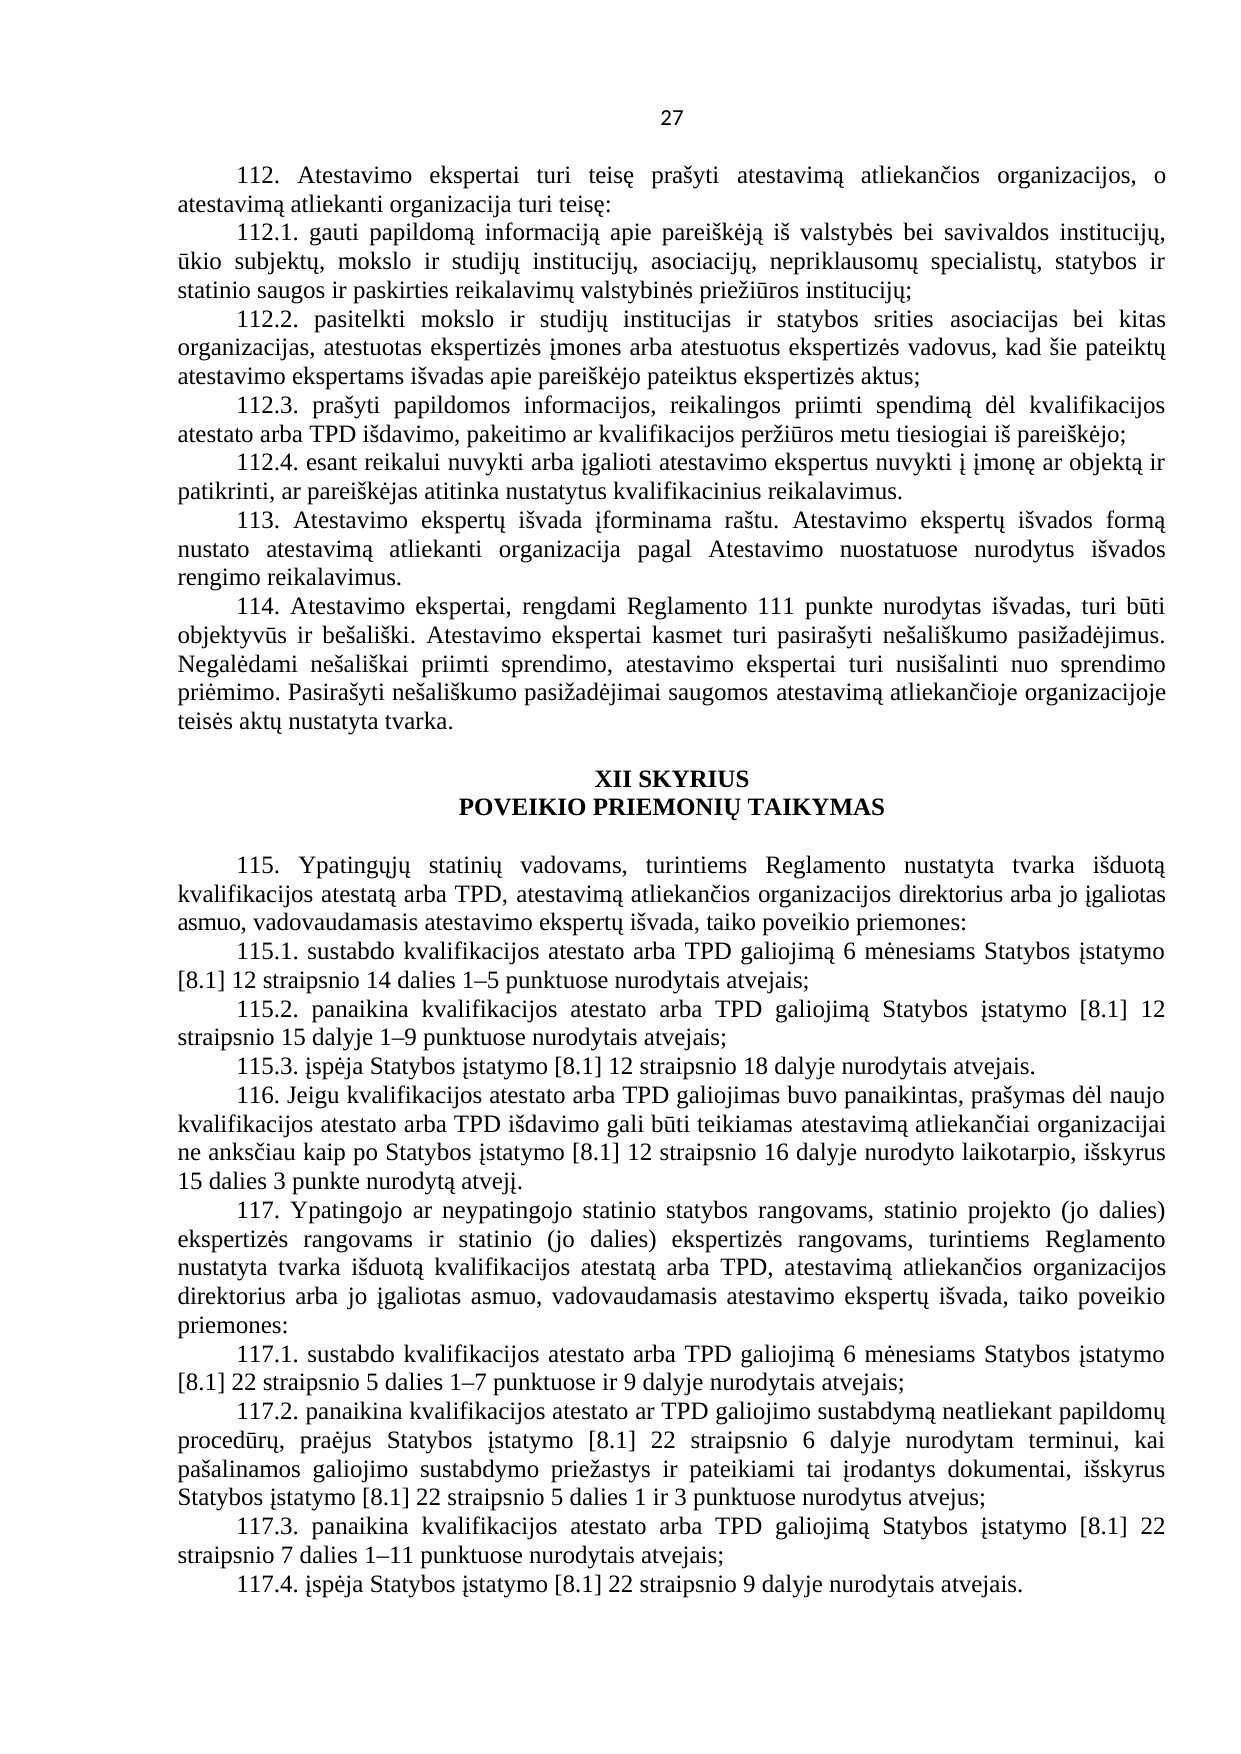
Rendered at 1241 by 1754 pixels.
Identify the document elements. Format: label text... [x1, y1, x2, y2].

text 112.4. esant reikalui nuvykti arba įgalioti atestavimo ekspertus nuvykti į įmonę ar objektą ir patikrinti, ar pareiškėjas atitinka nustatytus kvalifikacinius reikalavimus. [177, 447, 1166, 505]
text 117.2. panaikina kvalifikacijos atestato ar TPD galiojimo sustabdymą neatliekant papildomų procedūrų, praėjus Statybos įstatymo [8.1] 22 straipsnio 6 dalyje nurodytam terminui, kai pašalinamos galiojimo sustabdymo priežastys ir pateikiami tai įrodantys dokumentai, išskyrus Statybos įstatymo [8.1] 22 straipsnio 5 dalies 1 ir 3 punktuose nurodytus atvejus; [177, 1396, 1166, 1511]
text 115. Ypatingųjų statinių vadovams, turintiems Reglamento nustatyta tvarka išduotą kvalifikacijos atestatą arba TPD, atestavimą atliekančios organizacijos direktorius arba jo įgaliotas asmuo, vadovaudamasis atestavimo ekspertų išvada, taiko poveikio priemones: [177, 850, 1166, 936]
text 115.1. sustabdo kvalifikacijos atestato arba TPD galiojimą 6 mėnesiams Statybos įstatymo [8.1] 12 straipsnio 14 dalies 1–5 punktuose nurodytais atvejais; [177, 936, 1166, 994]
text 115.2. panaikina kvalifikacijos atestato arba TPD galiojimą Statybos įstatymo [8.1] 12 straipsnio 15 dalyje 1–9 punktuose nurodytais atvejais; [177, 994, 1166, 1051]
text POVEIKIO PRIEMONIŲ TAIKYMAS [177, 792, 1166, 821]
text XII SKYRIUS [177, 764, 1166, 792]
text 112.1. gauti papildomą informaciją apie pareiškėją iš valstybės bei savivaldos institucijų, ūkio subjektų, mokslo ir studijų institucijų, asociacijų, nepriklausomų specialistų, statybos ir statinio saugos ir paskirties reikalavimų valstybinės priežiūros institucijų; [177, 217, 1166, 304]
text 112.3. prašyti papildomos informacijos, reikalingos priimti spendimą dėl kvalifikacijos atestato arba TPD išdavimo, pakeitimo ar kvalifikacijos peržiūros metu tiesiogiai iš pareiškėjo; [177, 390, 1166, 447]
text 112.2. pasitelkti mokslo ir studijų institucijas ir statybos srities asociacijas bei kitas organizacijas, atestuotas ekspertizės įmones arba atestuotus ekspertizės vadovus, kad šie pateiktų atestavimo ekspertams išvadas apie pareiškėjo pateiktus ekspertizės aktus; [177, 304, 1166, 390]
text 115.3. įspėja Statybos įstatymo [8.1] 12 straipsnio 18 dalyje nurodytais atvejais. [177, 1051, 1166, 1080]
text 117.4. įspėja Statybos įstatymo [8.1] 22 straipsnio 9 dalyje nurodytais atvejais. [177, 1569, 1166, 1597]
text 117.3. panaikina kvalifikacijos atestato arba TPD galiojimą Statybos įstatymo [8.1] 22 straipsnio 7 dalies 1–11 punktuose nurodytais atvejais; [177, 1511, 1166, 1569]
text 114. Atestavimo ekspertai, rengdami Reglamento 111 punkte nurodytas išvadas, turi būti objektyvūs ir bešališki. Atestavimo ekspertai kasmet turi pasirašyti nešališkumo pasižadėjimus. Negalėdami nešališkai priimti sprendimo, atestavimo ekspertai turi nusišalinti nuo sprendimo priėmimo. Pasirašyti nešališkumo pasižadėjimai saugomos atestavimą atliekančioje organizacijoje teisės aktų nustatyta tvarka. [177, 591, 1166, 735]
text 112. Atestavimo ekspertai turi teisę prašyti atestavimą atliekančios organizacijos, o atestavimą atliekanti organizacija turi teisę: [177, 160, 1166, 217]
text 113. Atestavimo ekspertų išvada įforminama raštu. Atestavimo ekspertų išvados formą nustato atestavimą atliekanti organizacija pagal Atestavimo nuostatuose nurodytus išvados rengimo reikalavimus. [177, 505, 1166, 591]
text 116. Jeigu kvalifikacijos atestato arba TPD galiojimas buvo panaikintas, prašymas dėl naujo kvalifikacijos atestato arba TPD išdavimo gali būti teikiamas atestavimą atliekančiai organizacijai ne anksčiau kaip po Statybos įstatymo [8.1] 12 straipsnio 16 dalyje nurodyto laikotarpio, išskyrus 15 dalies 3 punkte nurodytą atvejį. [177, 1080, 1166, 1195]
text 117. Ypatingojo ar neypatingojo statinio statybos rangovams, statinio projekto (jo dalies) ekspertizės rangovams ir statinio (jo dalies) ekspertizės rangovams, turintiems Reglamento nustatyta tvarka išduotą kvalifikacijos atestatą arba TPD, atestavimą atliekančios organizacijos direktorius arba jo įgaliotas asmuo, vadovaudamasis atestavimo ekspertų išvada, taiko poveikio priemones: [177, 1195, 1166, 1339]
text 117.1. sustabdo kvalifikacijos atestato arba TPD galiojimą 6 mėnesiams Statybos įstatymo [8.1] 22 straipsnio 5 dalies 1–7 punktuose ir 9 dalyje nurodytais atvejais; [177, 1339, 1166, 1396]
